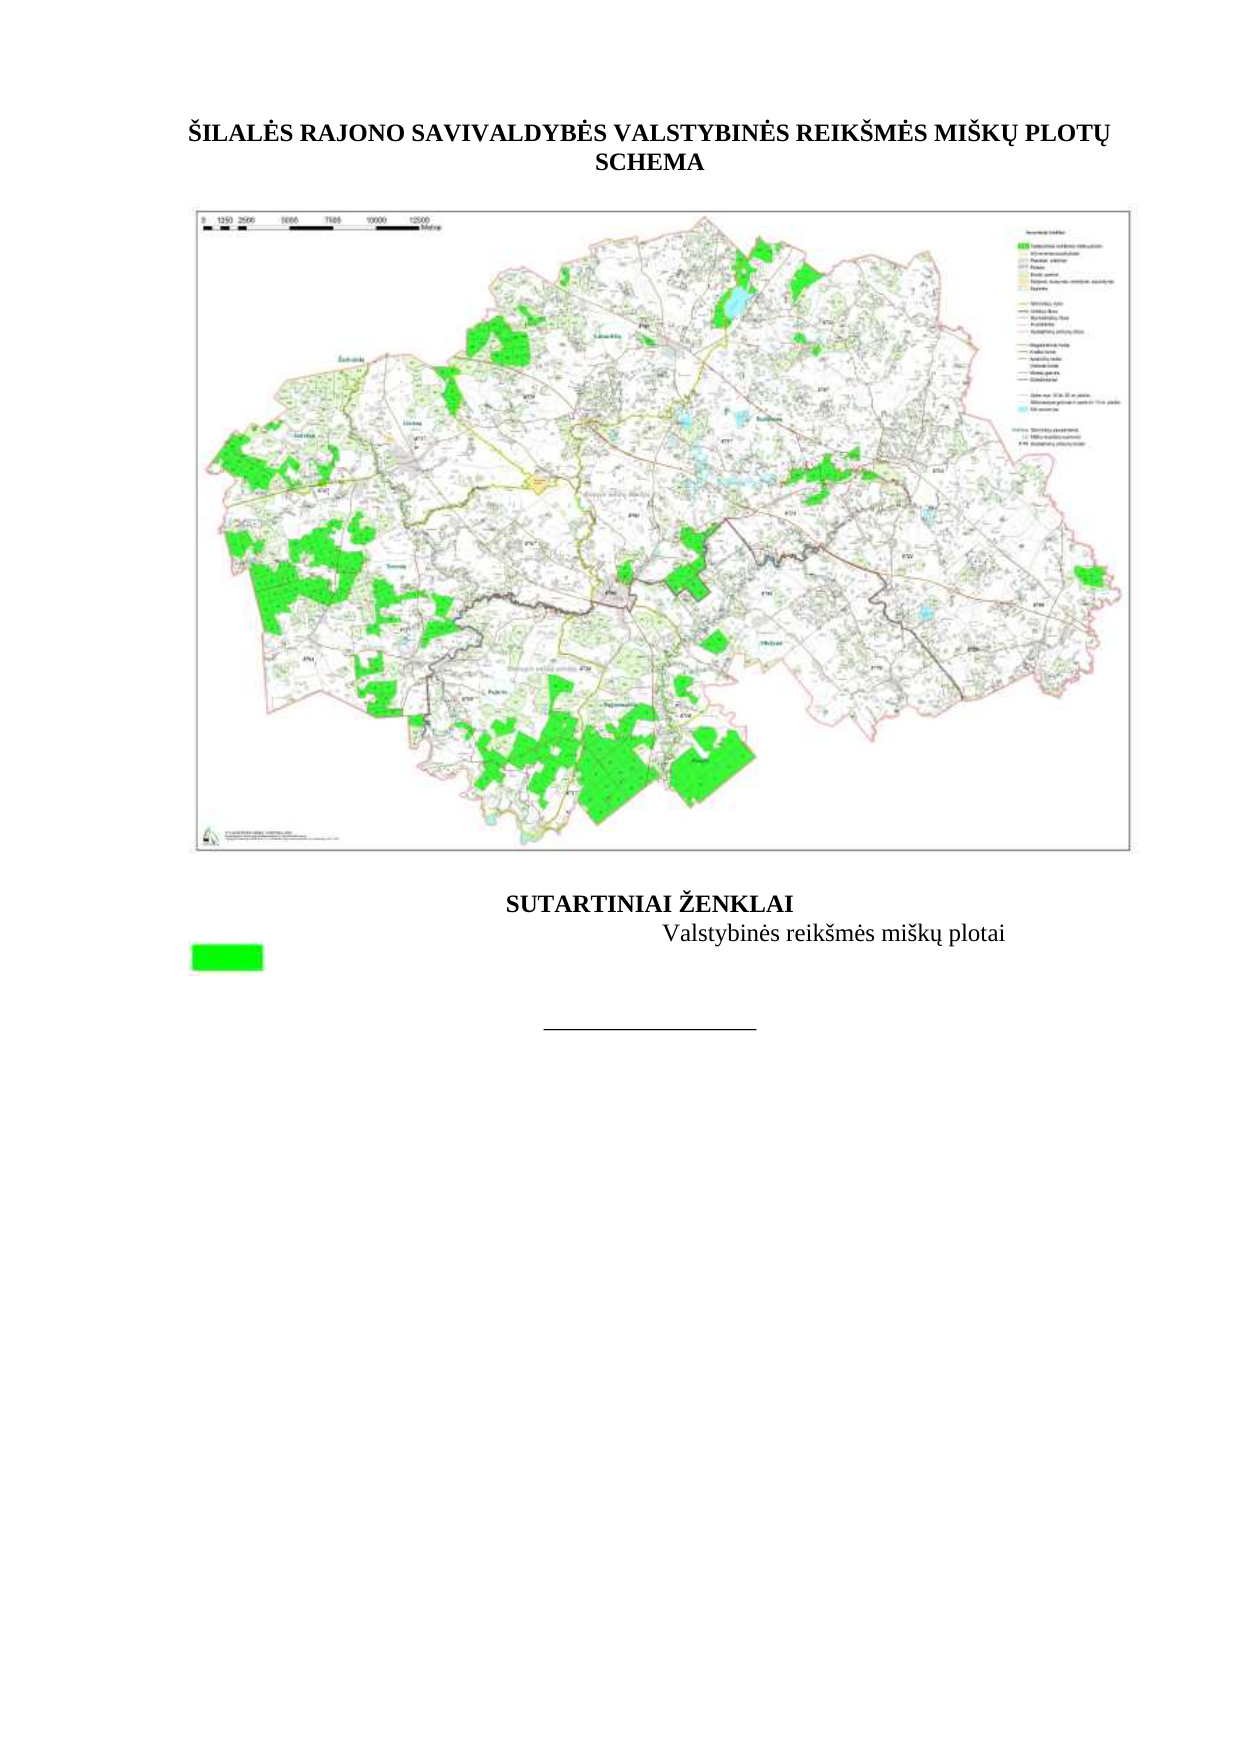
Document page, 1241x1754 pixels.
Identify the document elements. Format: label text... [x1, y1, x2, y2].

text ŠILALĖS RAJONO SAVIVALDYBĖS VALSTYBINĖS REIKŠMĖS MIŠKŲ PLOTŲ SCHEMA [177, 118, 1122, 176]
text SUTARTINIAI ŽENKLAI [177, 889, 1122, 918]
text _________________ [177, 1004, 1122, 1033]
table_header Valstybinės reikšmės miškų plotai [651, 918, 1122, 976]
table_header (ženklas) [177, 918, 651, 976]
